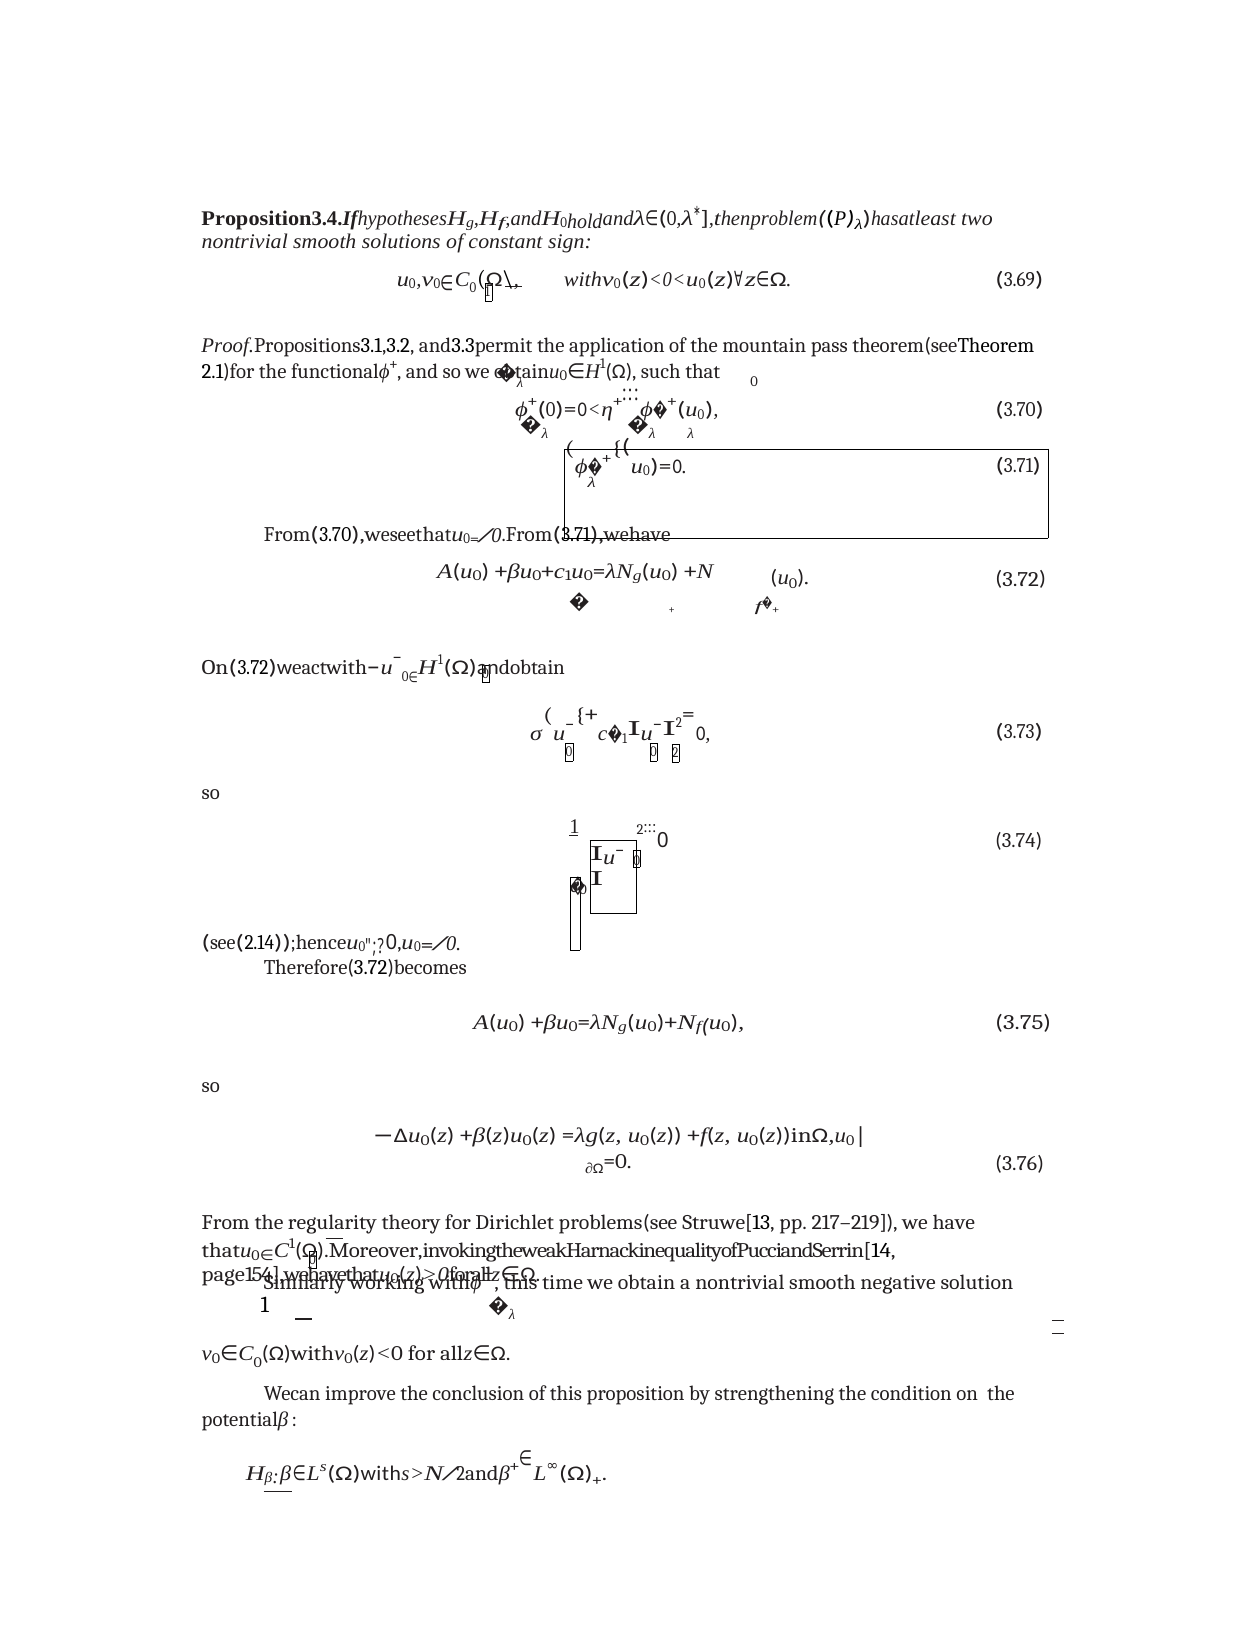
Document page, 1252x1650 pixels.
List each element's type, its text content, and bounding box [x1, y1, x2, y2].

text Hβ:β∈Ls(Ω)withs>N/2andβ+∈L∞(Ω)+. [246, 1443, 1074, 1488]
text A(u0) +βu0=λNg(u0)+Nf(u0), (3.75) [473, 1009, 1074, 1038]
text Proposition3.4.IfhypothesesHg,Hf,andH0holdandλ∈(0,λ∗],thenproblem((P)λ)hasatleast two nontrivial smooth solutions of constant sign: [201, 201, 1051, 253]
text Proof.Propositions3.1,3.2, and3.3permit the application of the mountain pass theorem(seeTheorem 2.1)for the functionalϕ+, and so we obtainu0∈H1(Ω), such that [201, 332, 1074, 383]
text Therefore(3.72)becomes [263, 955, 1074, 979]
text � + [177, 589, 674, 613]
text f�+ [754, 594, 1074, 616]
text 2 [673, 747, 679, 761]
text 1 �λ [260, 1291, 1074, 1317]
text From the regularity theory for Dirichlet problems(see Struwe[13, pp. 217–219]), we have [201, 1209, 1074, 1235]
text so [201, 1074, 880, 1098]
text From(3.70),weseethatu0=/0.From(3.71),wehave [263, 521, 1074, 548]
text 0 [651, 747, 657, 760]
text �λ �λ λ [177, 418, 1036, 444]
text (3.76) [995, 1150, 1074, 1176]
text thatu0∈C1(Ω).Moreover,invokingtheweakHarnackinequalityofPucciandSerrin[14, page154],wehavethatu0(z)>0forallz∈Ω. [201, 1235, 1074, 1286]
text �λ 0 [179, 383, 1074, 389]
text Similarly working withϕ−, this time we obtain a nontrivial smooth negative solution [475, 1286, 884, 1291]
text c0 [270, 873, 887, 898]
text Wecan improve the conclusion of this proposition by strengthening the condition on the potentialβ: [201, 1382, 1045, 1432]
text 0 [634, 853, 640, 866]
text (u0). (3.72) [770, 585, 1074, 589]
text (ϕ�+{(u0)=0. (3.71) [565, 450, 1048, 480]
text so [201, 781, 1074, 805]
text On(3.72)weactwith−u−0∈H1(Ω)andobtain [201, 647, 674, 687]
text (see(2.14));henceu0";?0,u0=/0. [201, 925, 1074, 955]
text v0∈C0(Ω)withv0(z)<0 for allz∈Ω. [201, 1337, 1074, 1367]
text u0,v0∈C0(Ω\, withv0(z)<0<u0(z)∀z∈Ω. (3.69) [397, 264, 1074, 296]
text ϕ+(0)=0<η+:::ϕ�+(u0), (3.70) [709, 411, 999, 418]
text −Δu0(z) +β(z)u0(z) =λg(z, u0(z)) +f(z, u0(z))inΩ,u0|∂Ω=0. [373, 1120, 880, 1177]
text 0 [566, 747, 572, 760]
text 1 2:::0 (3.74) [569, 827, 1074, 853]
text σ(u−{+c�1Iu−I2=0, (3.73) [530, 701, 1074, 747]
text λ [587, 480, 1048, 490]
text Iu−I [591, 853, 636, 873]
